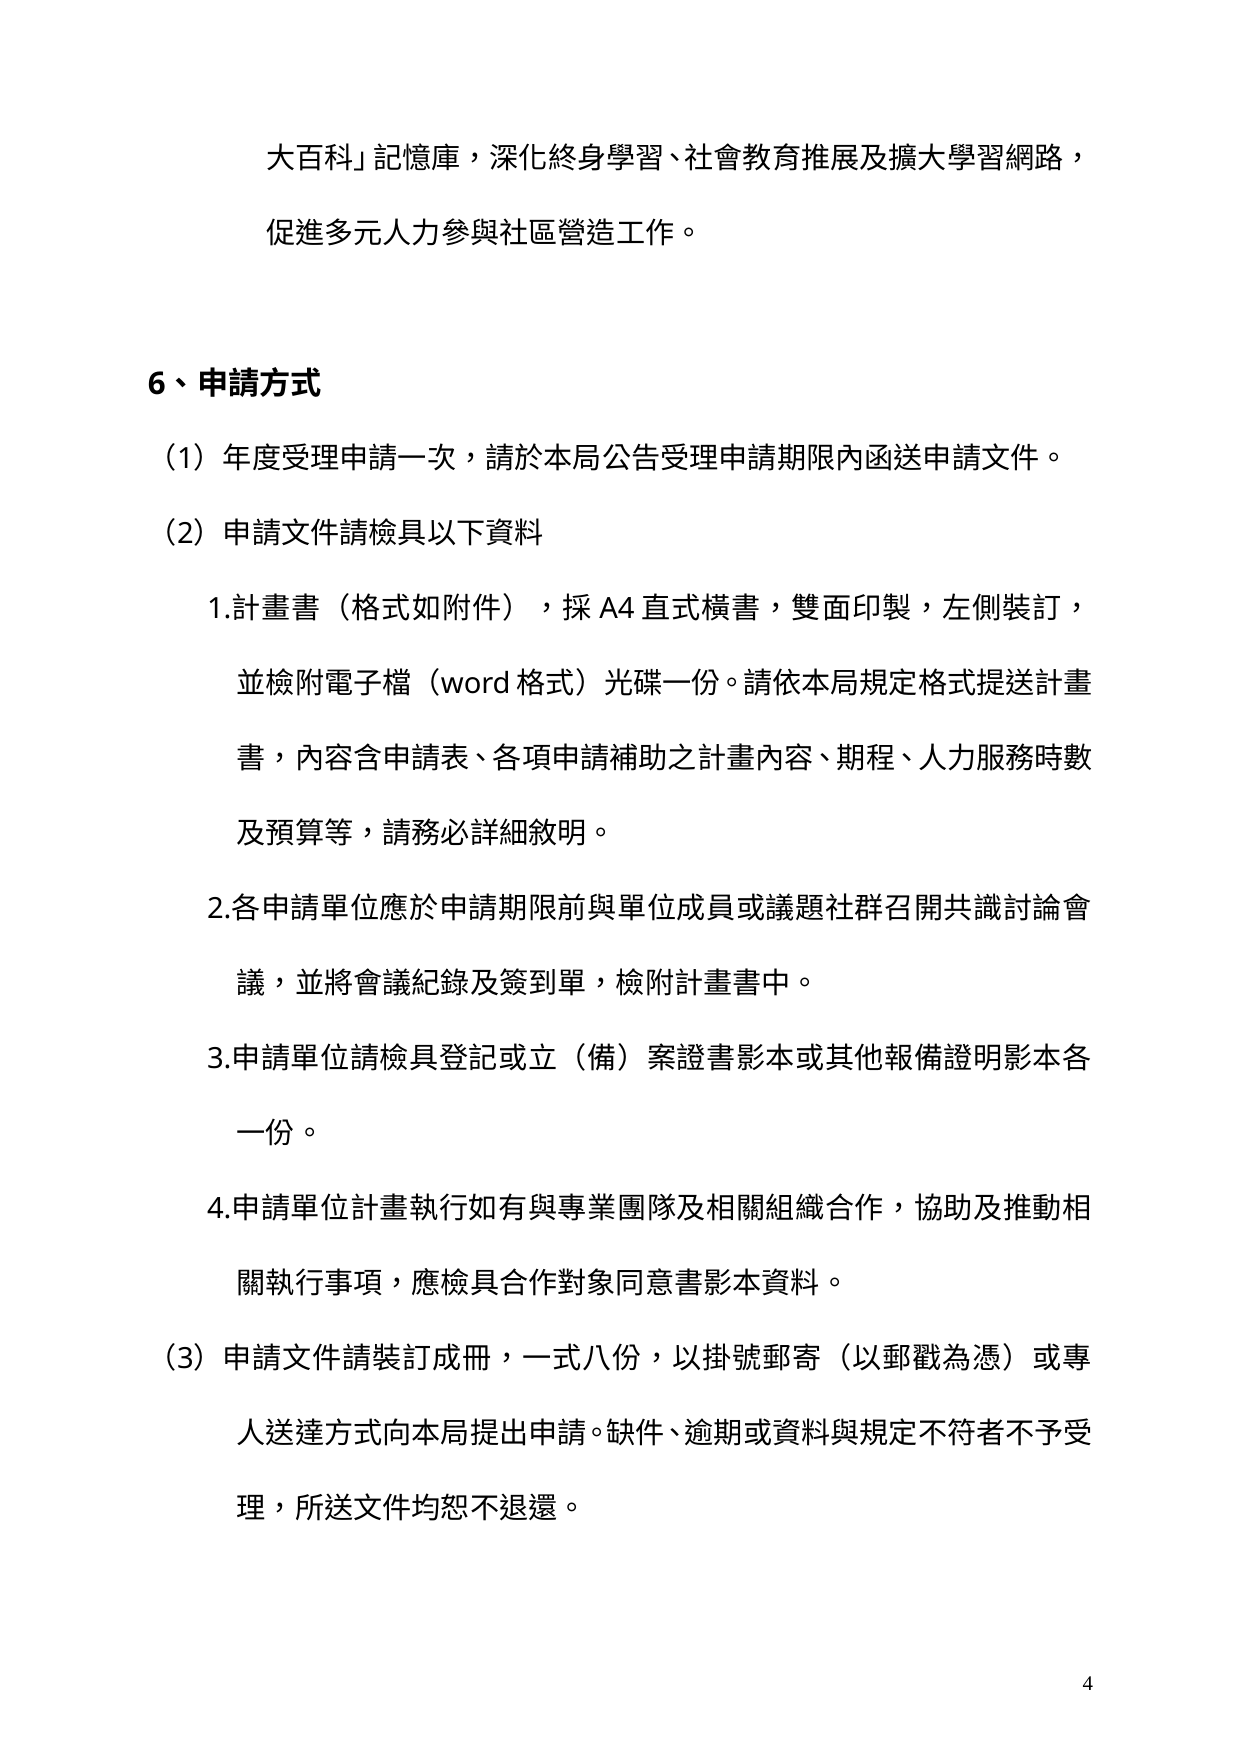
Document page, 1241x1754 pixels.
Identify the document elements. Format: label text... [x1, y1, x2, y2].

list 申請單位請檢具登記或立（備）案證書影本或其他報備證明影本各一份。 [207, 1018, 1093, 1168]
list 年度受理申請一次，請於本局公告受理申請期限內函送申請文件。 [148, 418, 1093, 493]
list 申請文件請檢具以下資料 [148, 493, 1093, 568]
list 申請文件請裝訂成冊，一式八份，以掛號郵寄（以郵戳為憑）或專人送達方式向本局提出申請。缺件、逾期或資料與規定不符者不予受理，所送文件均恕不退還。 [148, 1318, 1093, 1543]
list 計畫書（格式如附件），採A4直式橫書，雙面印製，左側裝訂，並檢附電子檔（word格式）光碟一份。請依本局規定格式提送計畫書，內容含申請表、各項申請補助之計畫內容、期程、人力服務時數及預算等，請務必詳細敘明。 [207, 568, 1093, 868]
list 申請方式 [148, 343, 1093, 418]
list 申請單位計畫執行如有與專業團隊及相關組織合作，協助及推動相關執行事項，應檢具合作對象同意書影本資料。 [207, 1168, 1093, 1318]
list 各申請單位應於申請期限前與單位成員或議題社群召開共識討論會議，並將會議紀錄及簽到單，檢附計畫書中。 [207, 868, 1093, 1018]
list 大百科」記憶庫，深化終身學習、社會教育推展及擴大學習網路，促進多元人力參與社區營造工作。 [192, 118, 1093, 268]
